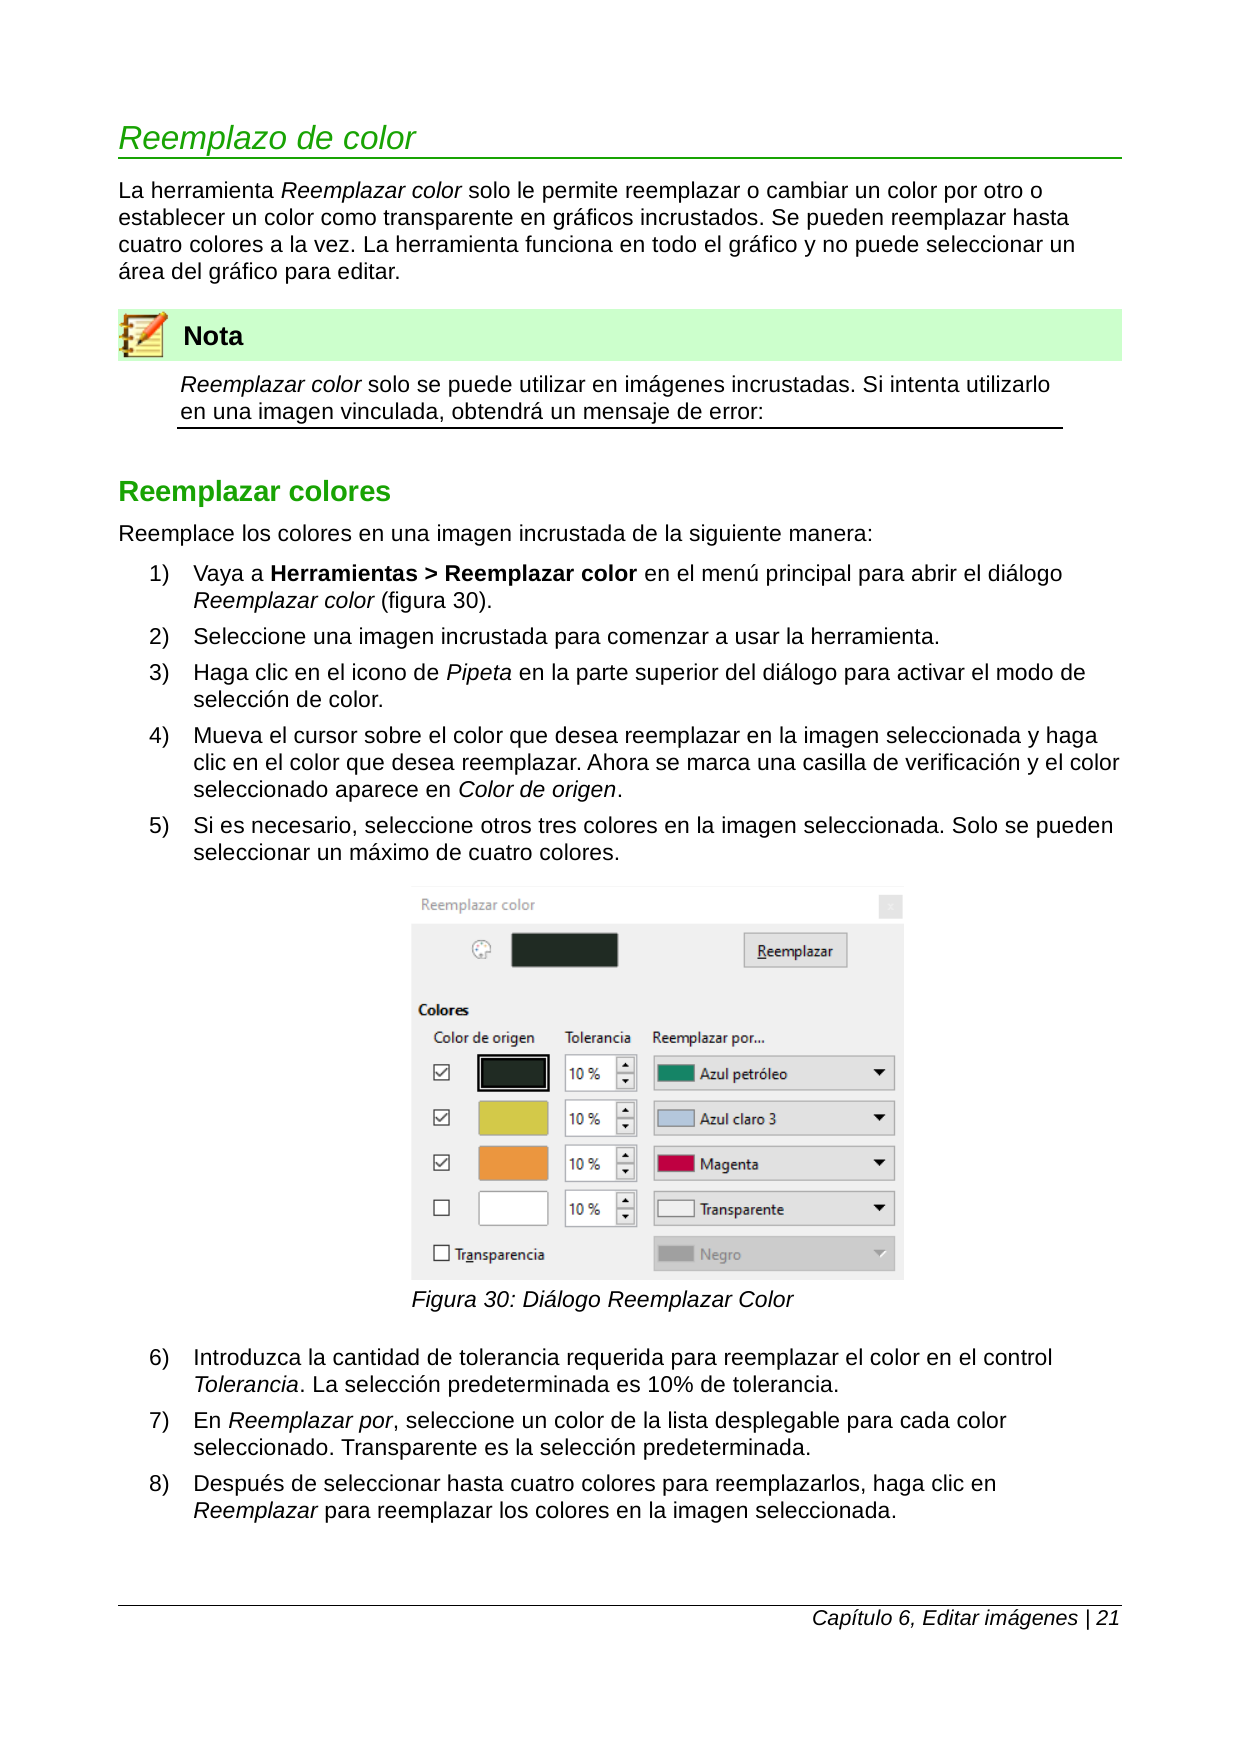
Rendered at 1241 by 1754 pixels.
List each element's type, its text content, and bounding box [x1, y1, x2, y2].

list Introduzca la cantidad de tolerancia requerida para reemplazar el color en el control Tolerancia. La selección predeterminada es 10% de tolerancia. [169, 1344, 1122, 1398]
list Haga clic en el icono de Pipeta en la parte superior del diálogo para activar el modo de selección de color. [169, 658, 1122, 712]
list Seleccione una imagen incrustada para comenzar a usar la herramienta. [169, 622, 1122, 649]
list En Reemplazar por, seleccione un color de la lista desplegable para cada color seleccionado. Transparente es la selección predeterminada. [169, 1407, 1122, 1461]
subtitle Reemplazo de color [118, 118, 1122, 157]
list Después de seleccionar hasta cuatro colores para reemplazarlos, haga clic en Reemplazar para reemplazar los colores en la imagen seleccionada. [169, 1470, 1122, 1524]
text Reemplazar color solo se puede utilizar en imágenes incrustadas. Si intenta utilizarlo en una imagen vinculada, obtendrá un mensaje de error: [177, 367, 1063, 427]
picture [119, 310, 170, 361]
list Figura 30: Diálogo Reemplazar Color [411, 1280, 904, 1312]
text La herramienta Reemplazar color solo le permite reemplazar o cambiar un color por otro o establecer un color como transparente en gráficos incrustados. Se pueden reemplazar hasta cuatro colores a la vez. La herramienta funciona en todo el gráfico y no puede seleccionar un área del gráfico para editar. [118, 176, 1122, 285]
list Vaya a Herramientas > Reemplazar color en el menú principal para abrir el diálogo Reemplazar color (figura 30). [169, 559, 1122, 613]
subtitle Reemplazar colores [118, 474, 1122, 508]
list Si es necesario, seleccione otros tres colores en la imagen seleccionada. Solo se pueden seleccionar un máximo de cuatro colores. [169, 811, 1122, 865]
text Reemplace los colores en una imagen incrustada de la siguiente manera: [118, 519, 1122, 546]
subtitle Nota [118, 309, 1122, 361]
picture [411, 886, 904, 1280]
list Mueva el cursor sobre el color que desea reemplazar en la imagen seleccionada y haga clic en el color que desea reemplazar. Ahora se marca una casilla de verificación y el color seleccionado aparece en Color de origen. [169, 721, 1122, 802]
